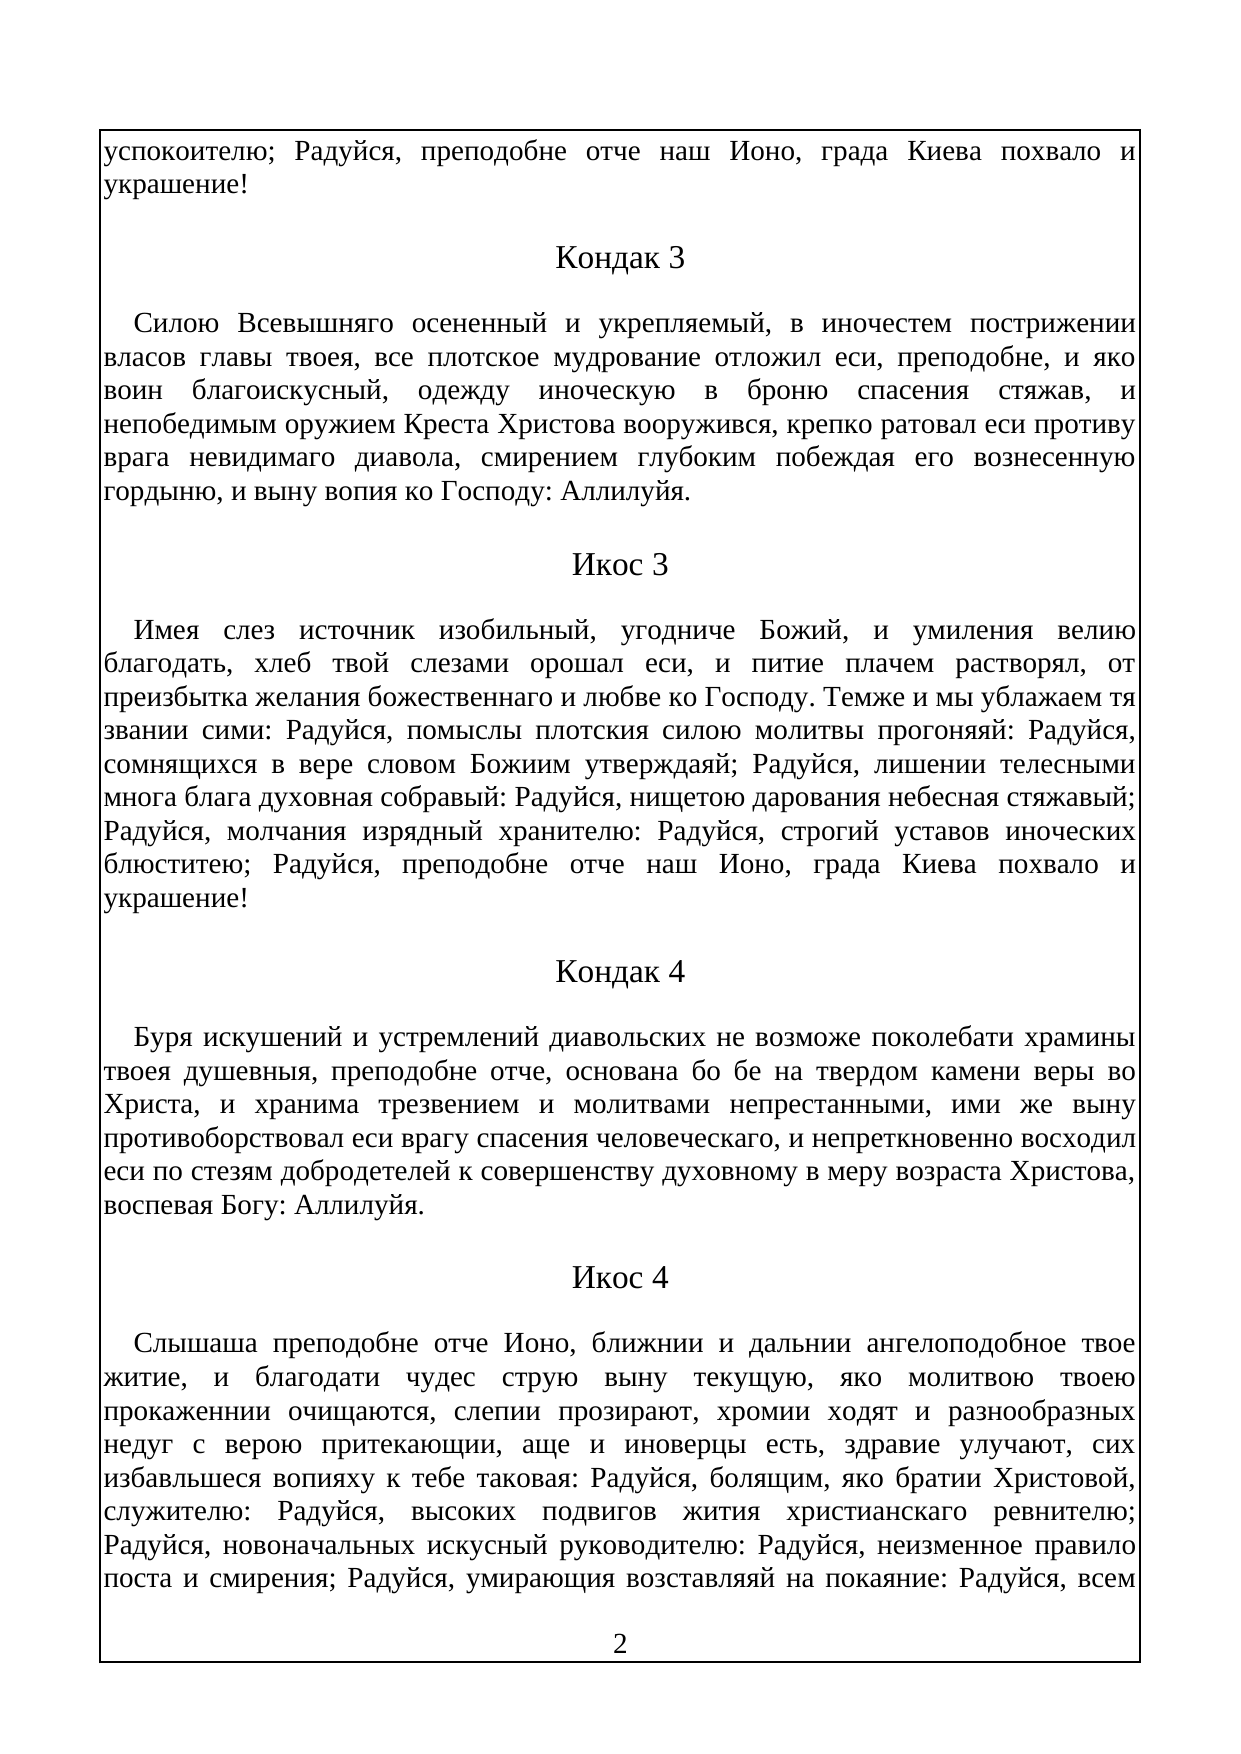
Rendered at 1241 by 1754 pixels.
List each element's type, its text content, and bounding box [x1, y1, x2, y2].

subtitle Кондак 4 [103, 951, 1137, 989]
subtitle Икос 4 [103, 1258, 1137, 1296]
text успокоителю; Радуйся, преподобне отче наш Ионо, града Киева похвало и украшение! [103, 133, 1137, 200]
text Слышаша преподобне отче Ионо, ближнии и дальнии ангелоподобное твое житие, и благодати чудес струю выну текущую, яко молитвою твоею прокаженнии очищаются, слепии прозирают, хромии ходят и разнообразных недуг с верою притекающии, аще и иноверцы есть, здравие улучают, сих избавльшеся вопияху к тебе таковая: Радуйся, болящим, яко братии Христовой, служителю: Радуйся, высоких подвигов жития христианскаго ревнителю; Радуйся, новоначальных искусный руководителю: Радуйся, неизменное правило поста и смирения; Радуйся, умирающия возставляяй на покаяние: Радуйся, всем [103, 1326, 1137, 1594]
text Буря искушений и устремлений диавольских не возможе поколебати храмины твоея душевныя, преподобне отче, основана бо бе на твердом камени веры во Христа, и хранима трезвением и молитвами непрестанными, ими же выну противоборствовал еси врагу спасения человеческаго, и непреткновенно восходил еси по стезям добродетелей к совершенству духовному в меру возраста Христова, воспевая Богу: Аллилуйя. [103, 1019, 1137, 1220]
subtitle Икос 3 [103, 544, 1137, 582]
subtitle Кондак 3 [103, 237, 1137, 276]
text Имея слез источник изобильный, угодниче Божий, и умиления велию благодать, хлеб твой слезами орошал еси, и питие плачем растворял, от преизбытка желания божественнаго и любве ко Господу. Темже и мы ублажаем тя звании сими: Радуйся, помыслы плотския силою молитвы прогоняяй: Радуйся, сомнящихся в вере словом Божиим утверждаяй; Радуйся, лишении телесными многа блага духовная собравый: Радуйся, нищетою дарования небесная стяжавый; Радуйся, молчания изрядный хранителю: Радуйся, строгий уставов иноческих блюститею; Радуйся, преподобне отче наш Ионо, града Киева похвало и украшение! [103, 612, 1137, 914]
text Силою Всевышняго осененный и укрепляемый, в иночестем пострижении власов главы твоея, все плотское мудрование отложил еси, преподобне, и яко воин благоискусный, одежду иноческую в броню спасения стяжав, и непобедимым оружием Креста Христова вооружився, крепко ратовал еси противу врага невидимаго диавола, смирением глубоким побеждая его вознесенную гордыню, и выну вопия ко Господу: Аллилуйя. [103, 305, 1137, 507]
